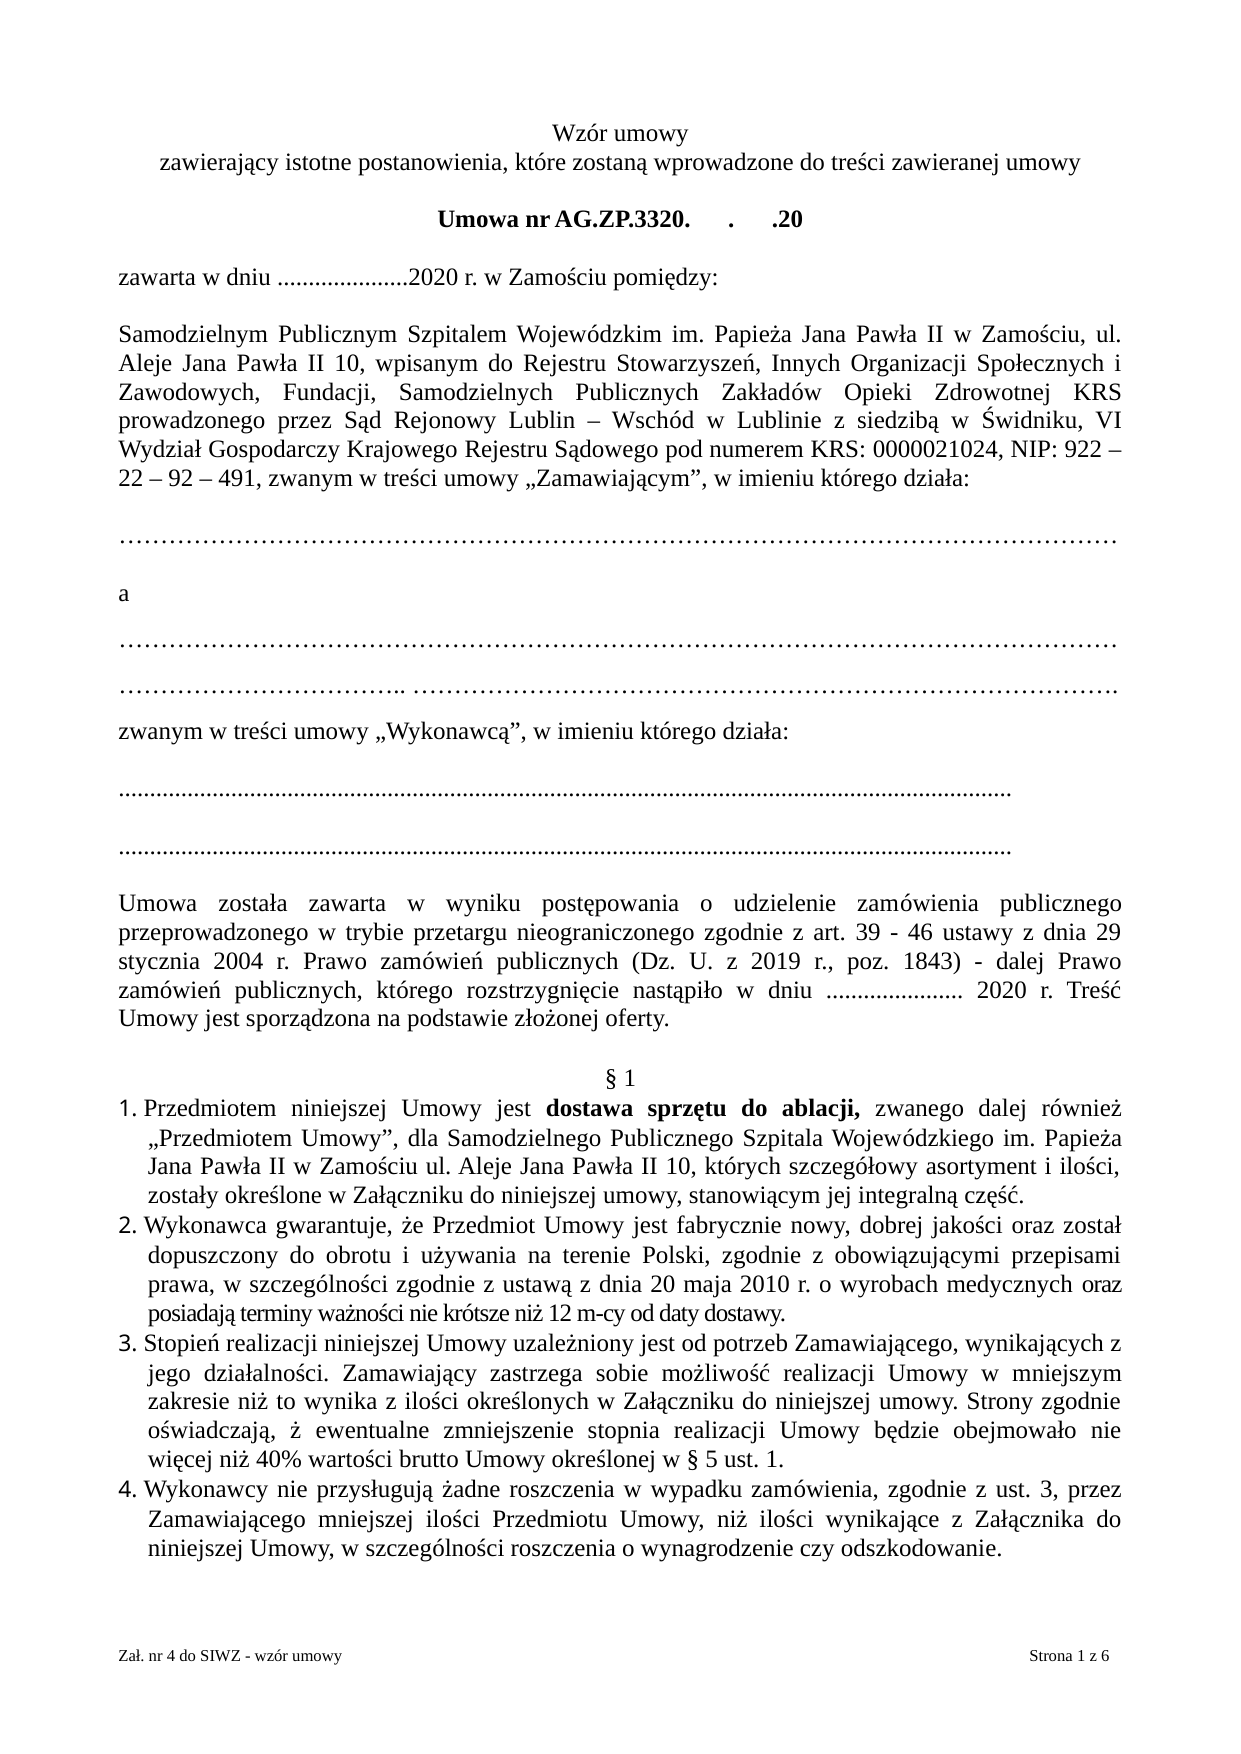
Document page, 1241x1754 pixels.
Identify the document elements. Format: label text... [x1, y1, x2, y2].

list Wykonawca gwarantuje, że Przedmiot Umowy jest fabrycznie nowy, dobrej jakości oraz został dopuszczony do obrotu i używania na terenie Polski, zgodnie z obowiązującymi przepisami prawa, w szczególności zgodnie z ustawą z dnia 20 maja 2010 r. o wyrobach medycznych oraz posiadają terminy ważności nie krótsze niż 12 m-cy od daty dostawy. [118, 1209, 1122, 1326]
list Stopień realizacji niniejszej Umowy uzależniony jest od potrzeb Zamawiającego, wynikających z jego działalności. Zamawiający zastrzega sobie możliwość realizacji Umowy w mniejszym zakresie niż to wynika z ilości określonych w Załączniku do niniejszej umowy. Strony zgodnie oświadczają, ż ewentualne zmniejszenie stopnia realizacji Umowy będzie obejmowało nie więcej niż 40% wartości brutto Umowy określonej w § 5 ust. 1. [118, 1326, 1122, 1473]
text Umowa nr AG.ZP.3320. . .20 [118, 204, 1122, 233]
text Umowa została zawarta w wyniku postępowania o udzielenie zamówienia publicznego przeprowadzonego w trybie przetargu nieograniczonego zgodnie z art. 39 - 46 ustawy z dnia 29 stycznia 2004 r. Prawo zamówień publicznych (Dz. U. z 2019 r., poz. 1843) - dalej Prawo zamówień publicznych, którego rozstrzygnięcie nastąpiło w dniu ...................... 2020 r. Treść Umowy jest sporządzona na podstawie złożonej oferty. [118, 888, 1122, 1032]
text ………………………………………………………………………………………………………… [118, 521, 1122, 549]
text ............................................................................................................................................... [118, 831, 1122, 860]
list Wykonawcy nie przysługują żadne roszczenia w wypadku zamówienia, zgodnie z ust. 3, przez Zamawiającego mniejszej ilości Przedmiotu Umowy, niż ilości wynikające z Załącznika do niniejszej Umowy, w szczególności roszczenia o wynagrodzenie czy odszkodowanie. [118, 1473, 1122, 1561]
list Przedmiotem niniejszej Umowy jest dostawa sprzętu do ablacji, zwanego dalej również „Przedmiotem Umowy”, dla Samodzielnego Publicznego Szpitala Wojewódzkiego im. Papieża Jana Pawła II w Zamościu ul. Aleje Jana Pawła II 10, których szczegółowy asortyment i ilości, zostały określone w Załączniku do niniejszej umowy, stanowiącym jej integralną część. [118, 1091, 1122, 1209]
text ............................................................................................................................................... [118, 773, 1122, 802]
text Samodzielnym Publicznym Szpitalem Wojewódzkim im. Papieża Jana Pawła II w Zamościu, ul. Aleje Jana Pawła II 10, wpisanym do Rejestru Stowarzyszeń, Innych Organizacji Społecznych i Zawodowych, Fundacji, Samodzielnych Publicznych Zakładów Opieki Zdrowotnej KRS prowadzonego przez Sąd Rejonowy Lublin – Wschód w Lublinie z siedzibą w Świdniku, VI Wydział Gospodarczy Krajowego Rejestru Sądowego pod numerem KRS: 0000021024, NIP: 922 – 22 – 92 – 491, zwanym w treści umowy „Zamawiającym”, w imieniu którego działa: [118, 319, 1122, 492]
text zawarta w dniu .....................2020 r. w Zamościu pomiędzy: [118, 262, 1122, 291]
text Wzór umowy [118, 118, 1122, 147]
text a ……………………………………………………………………………………………………………………………………….. …………………………………………………………………………. [118, 578, 1122, 699]
text § 1 [118, 1063, 1122, 1091]
text zwanym w treści umowy „Wykonawcą”, w imieniu którego działa: [118, 716, 1122, 745]
text zawierający istotne postanowienia, które zostaną wprowadzone do treści zawieranej umowy [118, 147, 1122, 176]
